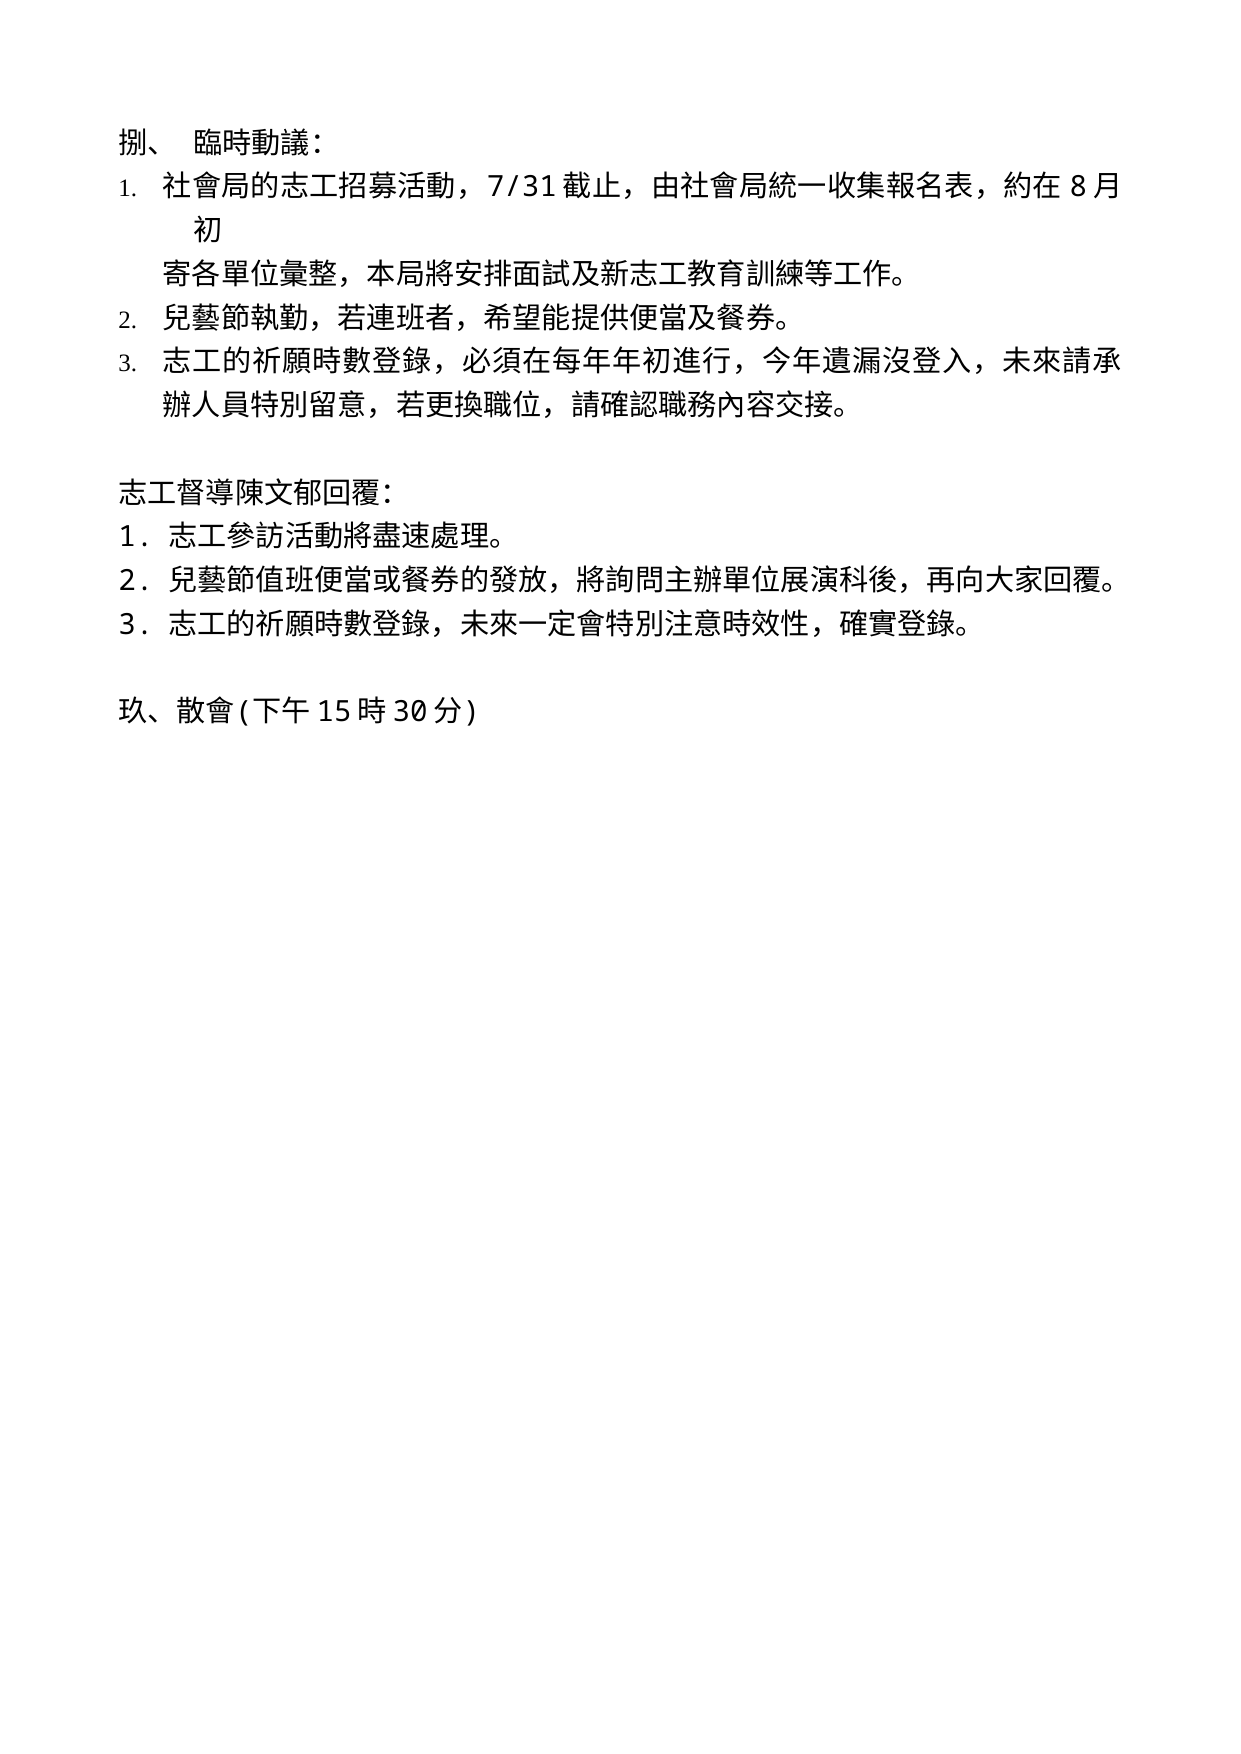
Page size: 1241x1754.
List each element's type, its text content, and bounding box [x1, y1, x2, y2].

text 玖、散會(下午15時30分) [118, 687, 1122, 731]
list 兒藝節執勤，若連班者，希望能提供便當及餐券。 [118, 293, 1122, 337]
list 臨時動議： [118, 118, 1122, 162]
list 志工的祈願時數登錄，未來一定會特別注意時效性，確實登錄。 [118, 599, 1122, 643]
list 志工的祈願時數登錄，必須在每年年初進行，今年遺漏沒登入，未來請承辦人員特別留意，若更換職位，請確認職務內容交接。 [118, 337, 1122, 424]
text 寄各單位彙整，本局將安排面試及新志工教育訓練等工作。 [162, 249, 1122, 293]
list 兒藝節值班便當或餐券的發放，將詢問主辦單位展演科後，再向大家回覆。 [118, 556, 1122, 599]
list 志工參訪活動將盡速處理。 [118, 512, 1122, 556]
list 社會局的志工招募活動，7/31截止，由社會局統一收集報名表，約在8月初 [118, 162, 1122, 249]
text 志工督導陳文郁回覆： [118, 468, 1122, 512]
